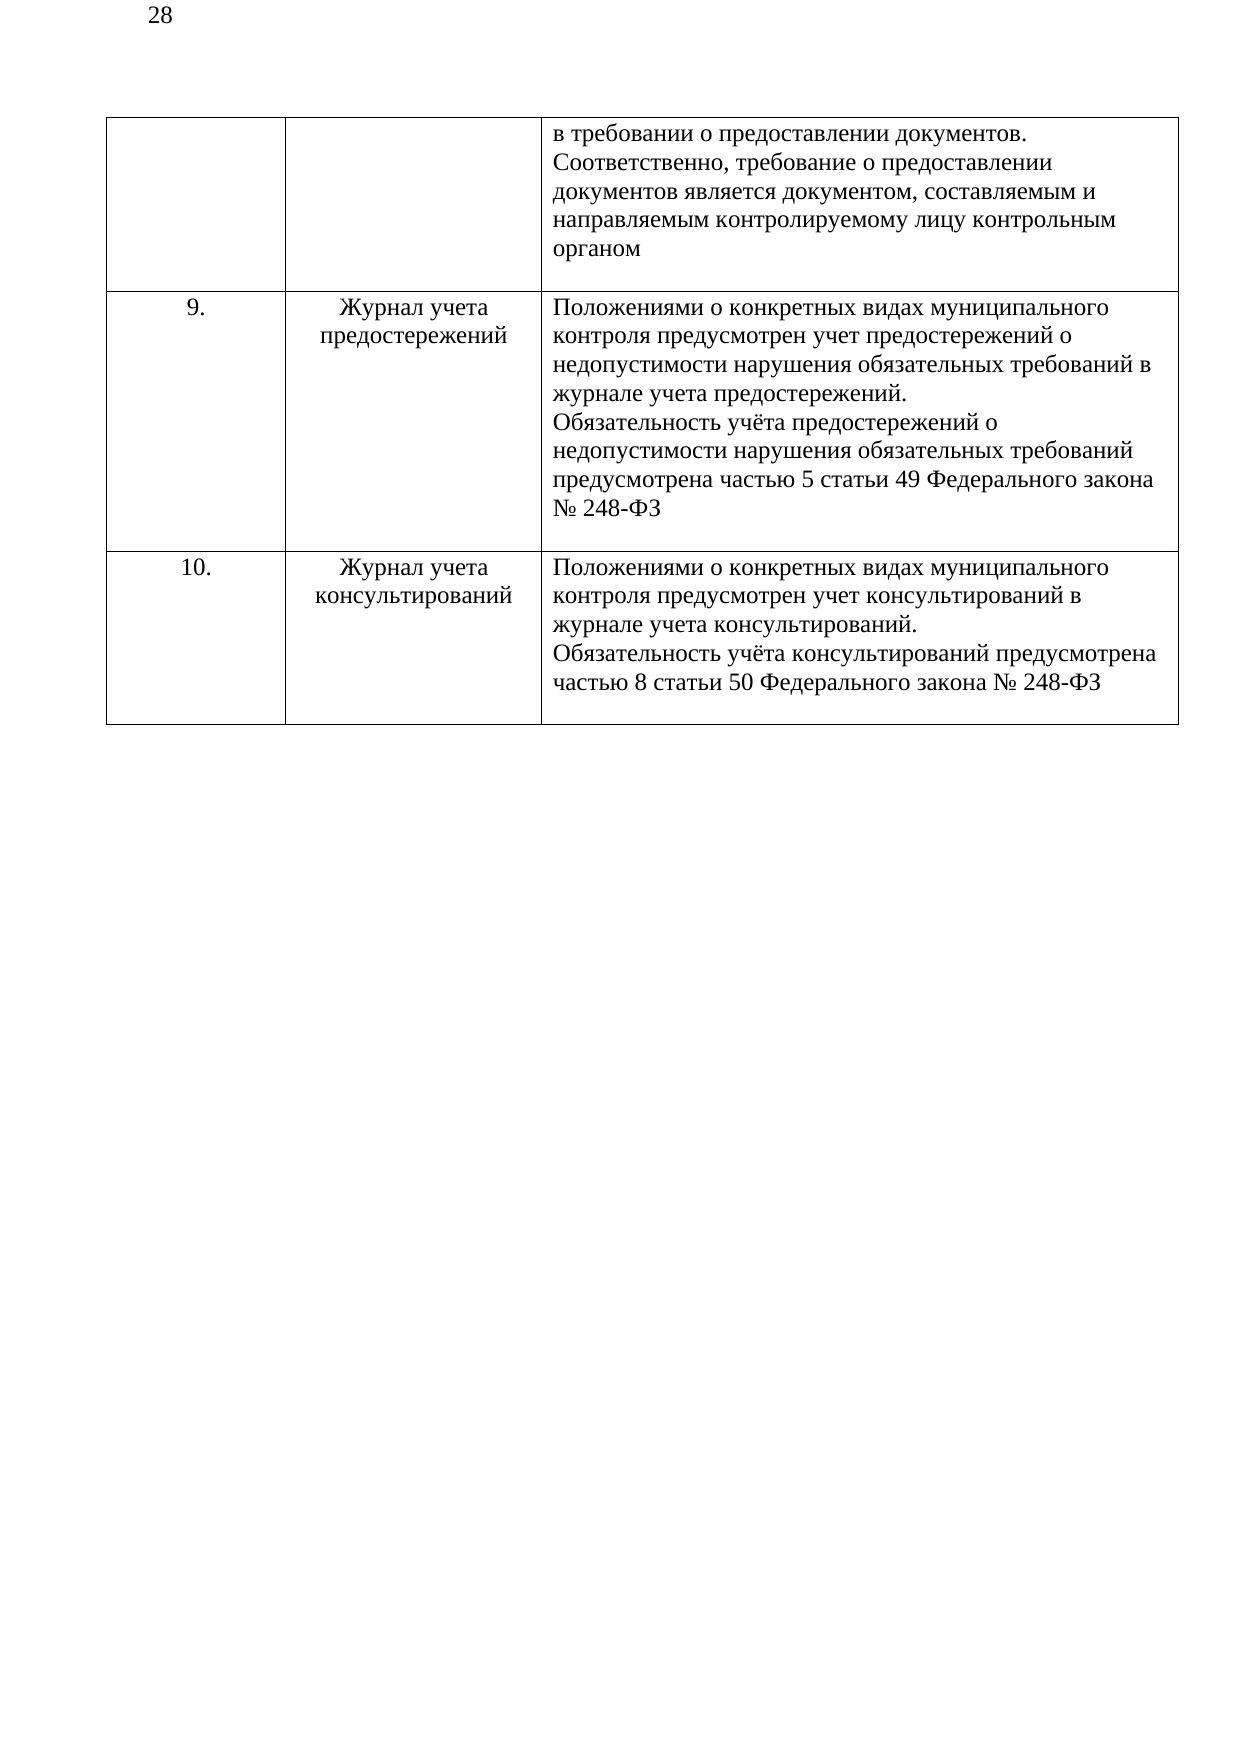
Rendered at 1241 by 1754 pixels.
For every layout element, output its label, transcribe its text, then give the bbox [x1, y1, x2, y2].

table_cell 9. [107, 292, 285, 551]
table_cell Журнал учета предостережений [286, 292, 541, 551]
table_cell Положениями о конкретных видах муниципального контроля предусмотрен учет консультирований в журнале учета консультирований. Обязательность учёта консультирований предусмотрена частью 8 статьи 50 Федерального закона № 248-ФЗ [542, 552, 1178, 724]
table_cell 10. [107, 552, 285, 724]
table_cell Положениями о конкретных видах муниципального контроля предусмотрен учет предостережений о недопустимости нарушения обязательных требований в журнале учета предостережений. Обязательность учёта предостережений о недопустимости нарушения обязательных требований предусмотрена частью 5 статьи 49 Федерального закона № 248-ФЗ [542, 292, 1178, 551]
table_cell [107, 118, 285, 291]
table_cell [286, 118, 541, 291]
table_cell Журнал учета консультирований [286, 552, 541, 724]
table_cell в требовании о предоставлении документов. Соответственно, требование о предоставлении документов является документом, составляемым и направляемым контролируемому лицу контрольным органом [542, 118, 1178, 291]
